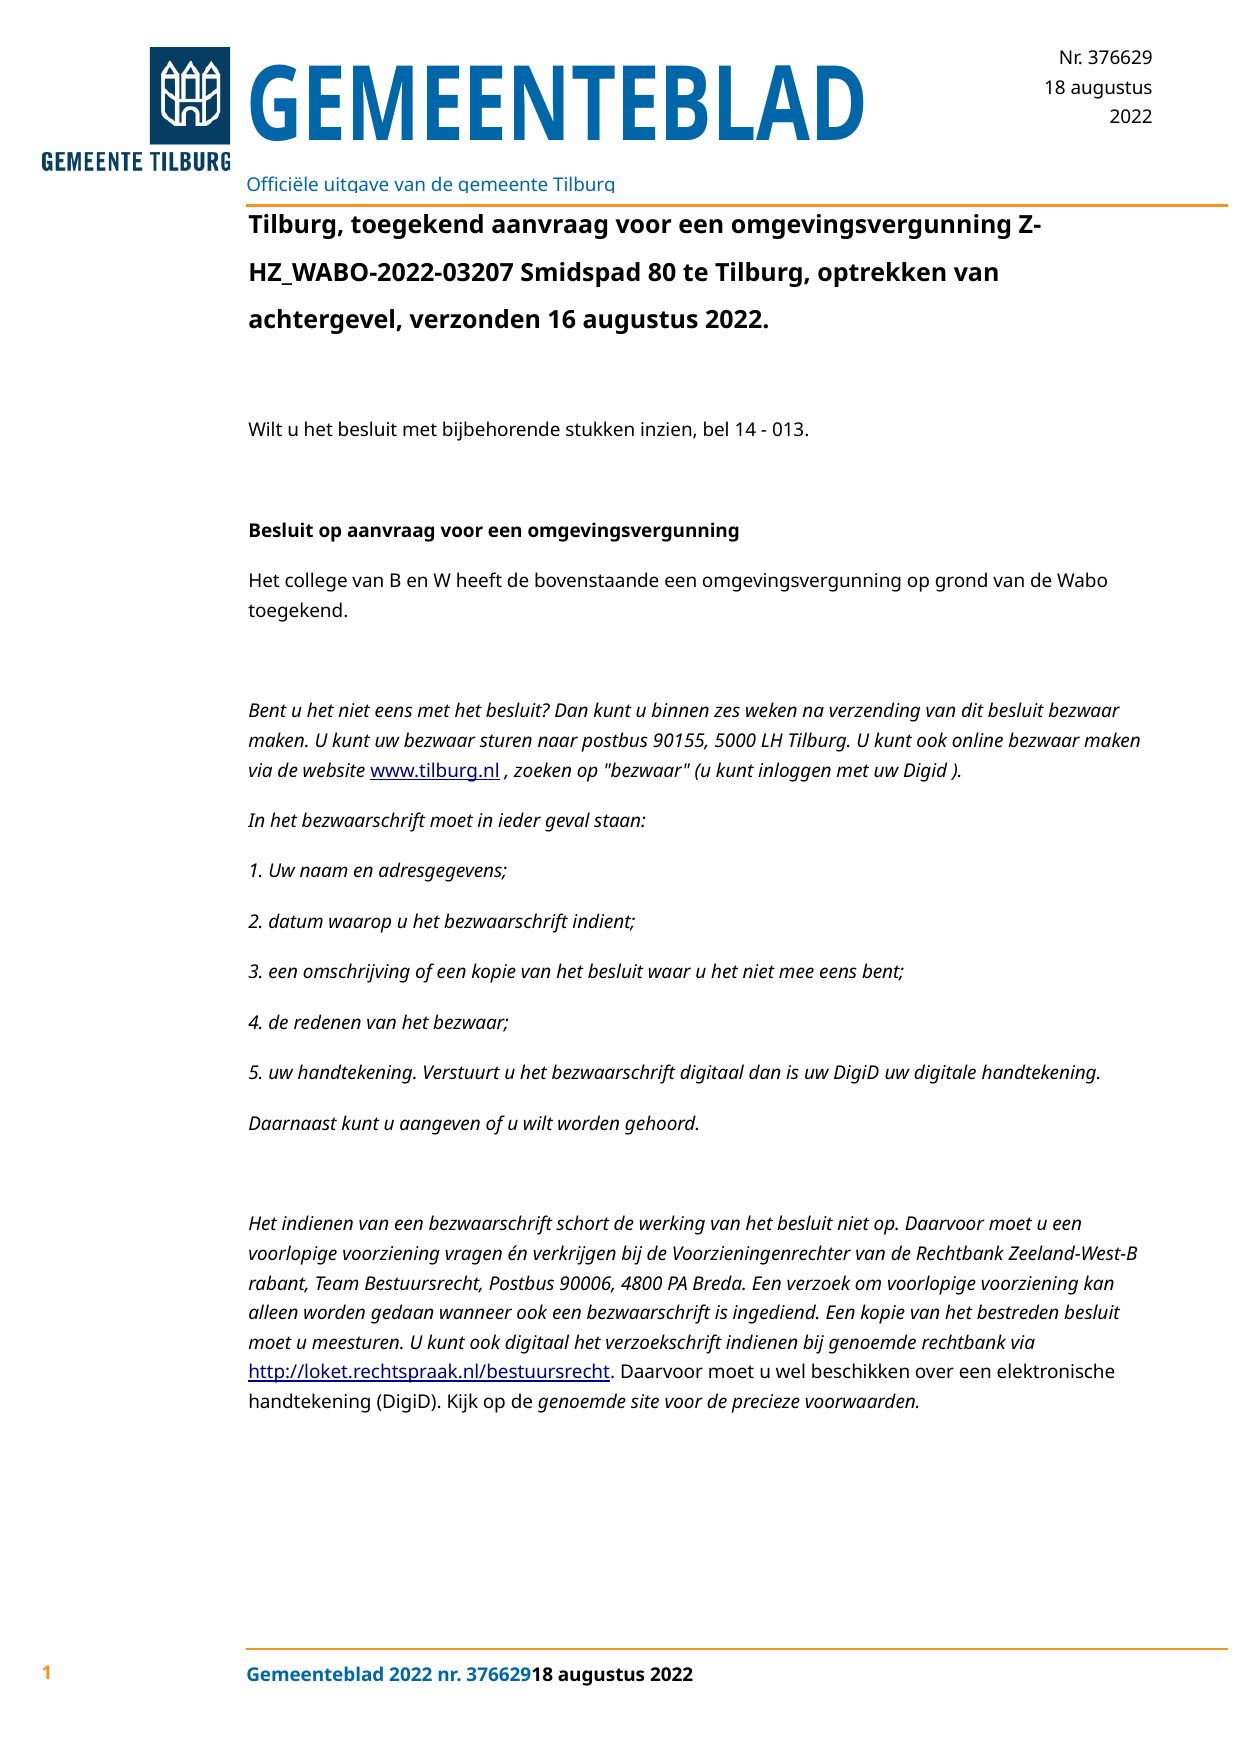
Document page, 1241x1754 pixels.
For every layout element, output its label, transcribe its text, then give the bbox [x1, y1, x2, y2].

text 4. de redenen van het bezwaar; [248, 1009, 1152, 1034]
text Daarnaast kunt u aangeven of u wilt worden gehoord. [248, 1110, 1152, 1135]
text 5. uw handtekening. Verstuurt u het bezwaarschrift digitaal dan is uw DigiD uw digitale handtekening. [248, 1059, 1152, 1085]
text Bent u het niet eens met het besluit? Dan kunt u binnen zes weken na verzending van dit besluit bezwaar maken. U kunt uw bezwaar sturen naar postbus 90155, 5000 LH Tilburg. U kunt ook online bezwaar maken via de website www.tilburg.nl , zoeken op "bezwaar" (u kunt inloggen met uw Digid ). [248, 698, 1152, 782]
text Het college van B en W heeft de bovenstaande een omgevingsvergunning op grond van de Wabo toegekend. [248, 567, 1152, 622]
text In het bezwaarschrift moet in ieder geval staan: [248, 807, 1152, 833]
text 1. Uw naam en adresgegevens; [248, 858, 1152, 883]
text Besluit op aanvraag voor een omgevingsvergunning [248, 517, 1152, 542]
text Het indienen van een bezwaarschrift schort de werking van het besluit niet op. Daarvoor moet u een voorlopige voorziening vragen én verkrijgen bij de Voorzieningenrechter van de Rechtbank Zeeland-West-B rabant, Team Bestuursrecht, Postbus 90006, 4800 PA Breda. Een verzoek om voorlopige voorziening kan alleen worden gedaan wanneer ook een bezwaarschrift is ingediend. Een kopie van het bestreden besluit moet u meesturen. U kunt ook digitaal het verzoekschrift indienen bij genoemde rechtbank via http://loket.rechtspraak.nl/bestuursrecht. Daarvoor moet u wel beschikken over een elektronische handtekening (DigiD). Kijk op de genoemde site voor de precieze voorwaarden. [248, 1211, 1152, 1414]
text 3. een omschrijving of een kopie van het besluit waar u het niet mee eens bent; [248, 958, 1152, 984]
text Tilburg, toegekend aanvraag voor een omgevingsvergunning Z-HZ_WABO-2022-03207 Smidspad 80 te Tilburg, optrekken van achtergevel, verzonden 16 augustus 2022. [248, 207, 1152, 336]
picture [41, 47, 231, 172]
text 2. datum waarop u het bezwaarschrift indient; [248, 908, 1152, 934]
text Wilt u het besluit met bijbehorende stukken inzien, bel 14 - 013. [248, 416, 1152, 442]
